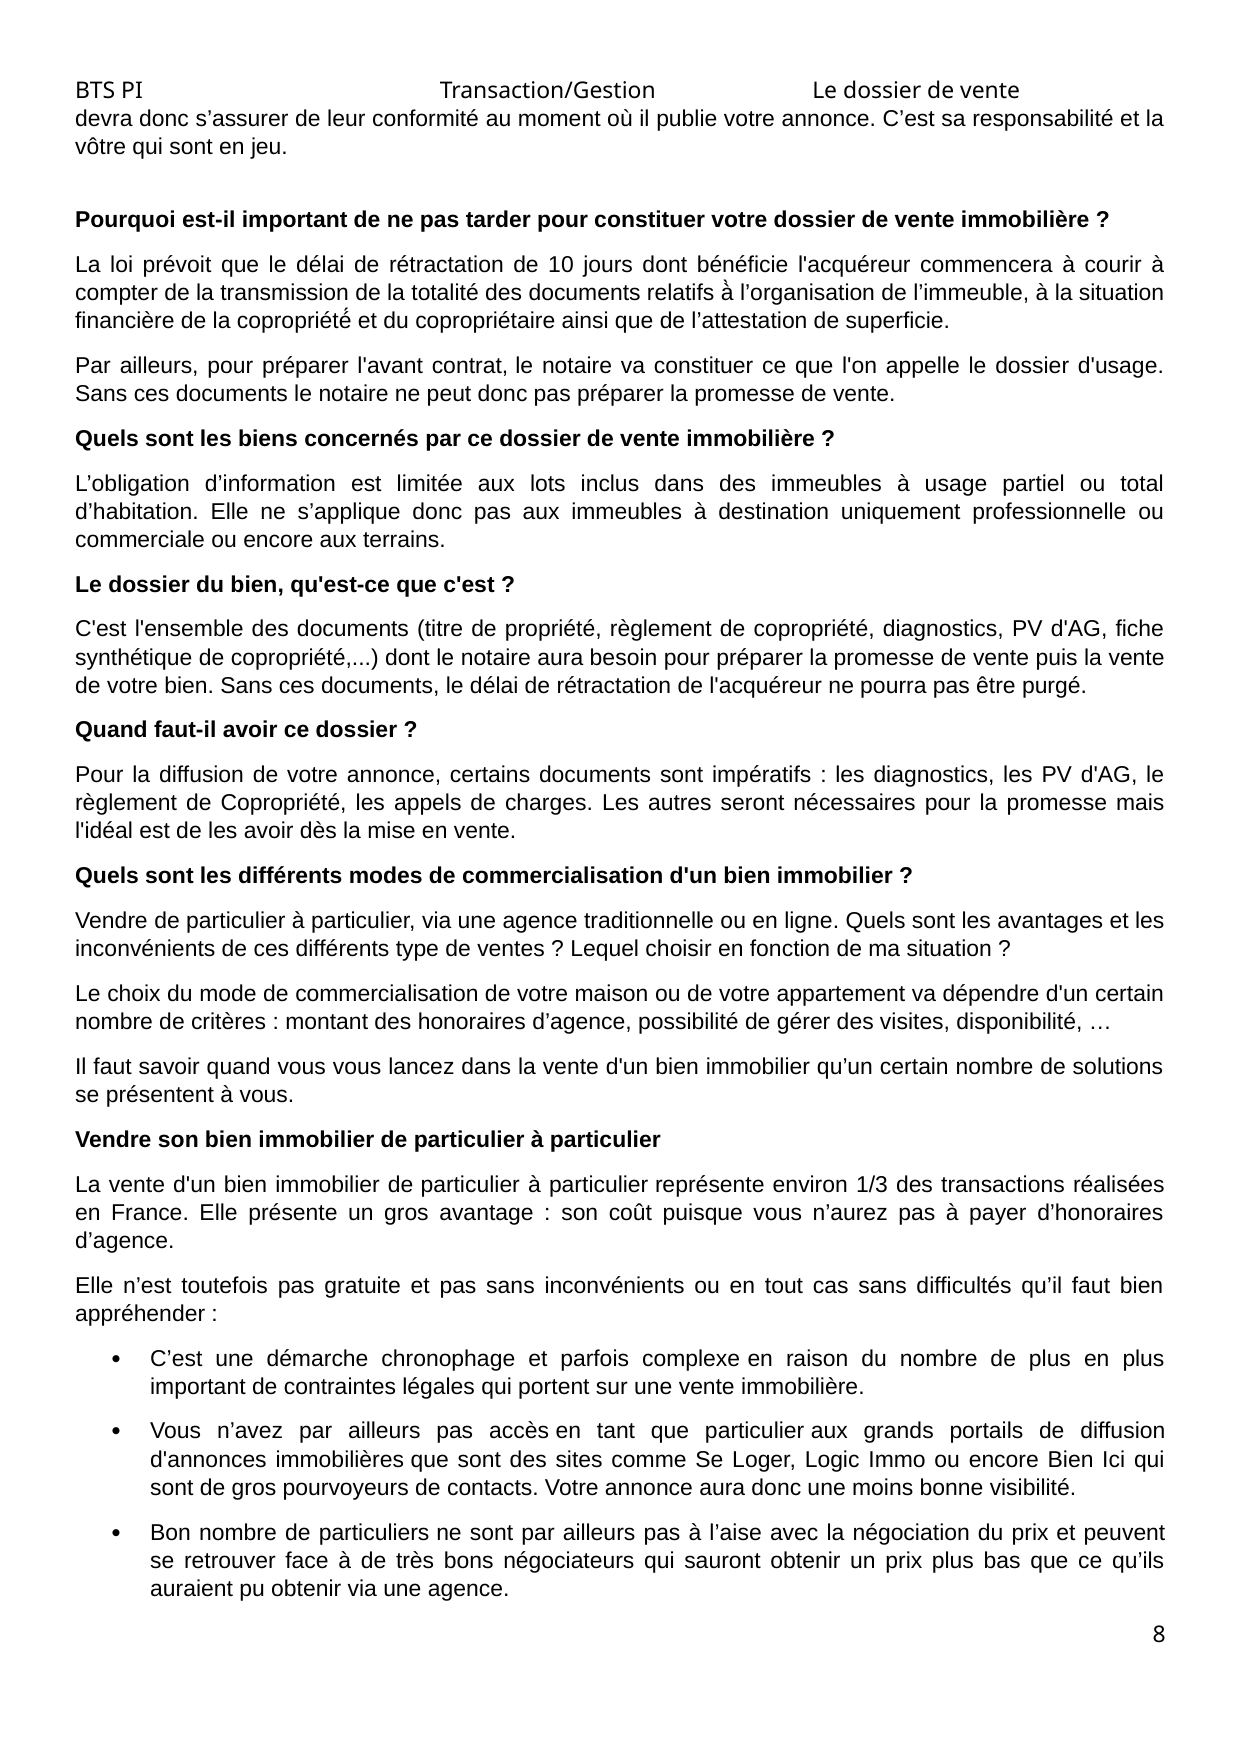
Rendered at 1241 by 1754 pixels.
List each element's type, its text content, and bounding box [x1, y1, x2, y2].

text devra donc s’assurer de leur conformité au moment où il publie votre annonce. C’est sa responsabilité et la vôtre qui sont en jeu. [75, 105, 1165, 159]
text La vente d'un bien immobilier de particulier à particulier représente environ 1/3 des transactions réalisées en France. Elle présente un gros avantage : son coût puisque vous n’aurez pas à payer d’honoraires d’agence. [75, 1171, 1165, 1253]
text L’obligation d’information est limitée aux lots inclus dans des immeubles à usage partiel ou total d’habitation. Elle ne s’applique donc pas aux immeubles à destination uniquement professionnelle ou commerciale ou encore aux terrains. [75, 469, 1165, 552]
list Bon nombre de particuliers ne sont par ailleurs pas à l’aise avec la négociation du prix et peuvent se retrouver face à de très bons négociateurs qui sauront obtenir un prix plus bas que ce qu’ils auraient pu obtenir via une agence. [112, 1518, 1165, 1601]
text Vendre de particulier à particulier, via une agence traditionnelle ou en ligne. Quels sont les avantages et les inconvénients de ces différents type de ventes ? Lequel choisir en fonction de ma situation ? [75, 907, 1165, 962]
list C’est une démarche chronophage et parfois complexe en raison du nombre de plus en plus important de contraintes légales qui portent sur une vente immobilière. [112, 1344, 1165, 1399]
text Quand faut-il avoir ce dossier ? [75, 716, 1165, 743]
text C'est l'ensemble des documents (titre de propriété, règlement de copropriété, diagnostics, PV d'AG, fiche synthétique de copropriété,...) dont le notaire aura besoin pour préparer la promesse de vente puis la vente de votre bien. Sans ces documents, le délai de rétractation de l'acquéreur ne pourra pas être purgé. [75, 615, 1165, 698]
text Vendre son bien immobilier de particulier à particulier [75, 1126, 1165, 1152]
text Par ailleurs, pour préparer l'avant contrat, le notaire va constituer ce que l'on appelle le dossier d'usage. Sans ces documents le notaire ne peut donc pas préparer la promesse de vente. [75, 352, 1165, 406]
text Il faut savoir quand vous vous lancez dans la vente d'un bien immobilier qu’un certain nombre de solutions se présentent à vous. [75, 1053, 1165, 1107]
text Pourquoi est-il important de ne pas tarder pour constituer votre dossier de vente immobilière ? [75, 178, 1165, 232]
text Le choix du mode de commercialisation de votre maison ou de votre appartement va dépendre d'un certain nombre de critères : montant des honoraires d’agence, possibilité de gérer des visites, disponibilité, … [75, 980, 1165, 1034]
text Le dossier du bien, qu'est-ce que c'est ? [75, 571, 1165, 597]
text Quels sont les biens concernés par ce dossier de vente immobilière ? [75, 425, 1165, 451]
text Quels sont les différents modes de commercialisation d'un bien immobilier ? [75, 862, 1165, 889]
text Pour la diffusion de votre annonce, certains documents sont impératifs : les diagnostics, les PV d'AG, le règlement de Copropriété, les appels de charges. Les autres seront nécessaires pour la promesse mais l'idéal est de les avoir dès la mise en vente. [75, 761, 1165, 844]
text Elle n’est toutefois pas gratuite et pas sans inconvénients ou en tout cas sans difficultés qu’il faut bien appréhender : [75, 1272, 1165, 1326]
list Vous n’avez par ailleurs pas accès en tant que particulier aux grands portails de diffusion d'annonces immobilières que sont des sites comme Se Loger, Logic Immo ou encore Bien Ici qui sont de gros pourvoyeurs de contacts. Votre annonce aura donc une moins bonne visibilité. [112, 1417, 1165, 1500]
text La loi prévoit que le délai de rétractation de 10 jours dont bénéficie l'acquéreur commencera à courir à compter de la transmission de la totalité des documents relatifs à̀ l’organisation de l’immeuble, à la situation financière de la copropriété́ et du copropriétaire ainsi que de l’attestation de superficie. [75, 251, 1165, 333]
